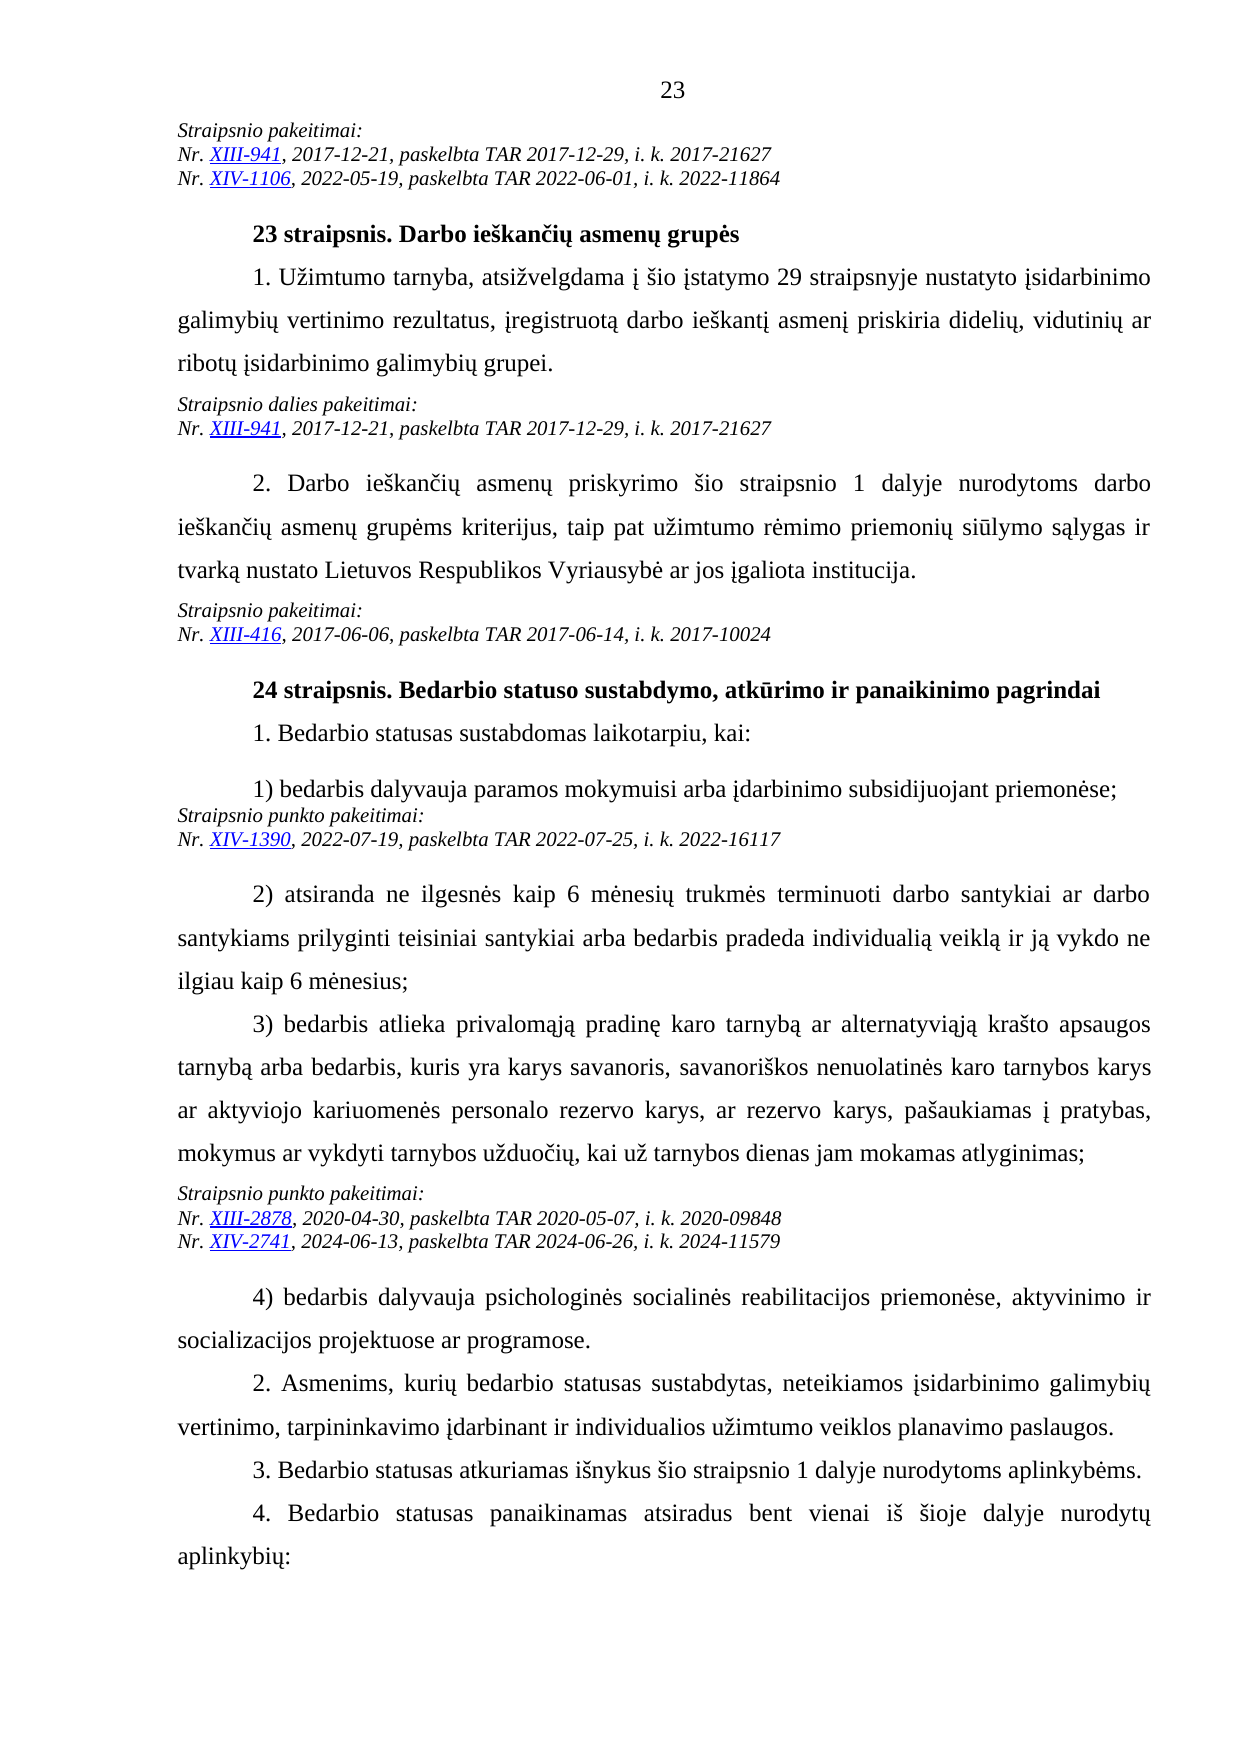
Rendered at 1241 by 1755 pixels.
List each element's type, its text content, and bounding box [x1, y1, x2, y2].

text Nr. XIII-941, 2017-12-21, paskelbta TAR 2017-12-29, i. k. 2017-21627 [177, 416, 1152, 440]
text 4) bedarbis dalyvauja psichologinės socialinės reabilitacijos priemonėse, aktyvinimo ir socializacijos projektuose ar programose. [177, 1282, 1152, 1354]
text 2. Darbo ieškančių asmenų priskyrimo šio straipsnio 1 dalyje nurodytoms darbo ieškančių asmenų grupėms kriterijus, taip pat užimtumo rėmimo priemonių siūlymo sąlygas ir tvarką nustato Lietuvos Respublikos Vyriausybė ar jos įgaliota institucija. [177, 468, 1152, 583]
text Nr. XIV-2741, 2024-06-13, paskelbta TAR 2024-06-26, i. k. 2024-11579 [177, 1229, 1152, 1253]
text 1. Užimtumo tarnyba, atsižvelgdama į šio įstatymo 29 straipsnyje nustatyto įsidarbinimo galimybių vertinimo rezultatus, įregistruotą darbo ieškantį asmenį priskiria didelių, vidutinių ar ribotų įsidarbinimo galimybių grupei. [177, 262, 1152, 377]
text Nr. XIII-941, 2017-12-21, paskelbta TAR 2017-12-29, i. k. 2017-21627 [177, 142, 1152, 166]
text 3) bedarbis atlieka privalomąją pradinę karo tarnybą ar alternatyviąją krašto apsaugos tarnybą arba bedarbis, kuris yra karys savanoris, savanoriškos nenuolatinės karo tarnybos karys ar aktyviojo kariuomenės personalo rezervo karys, ar rezervo karys, pašaukiamas į pratybas, mokymus ar vykdyti tarnybos užduočių, kai už tarnybos dienas jam mokamas atlyginimas; [177, 1009, 1152, 1167]
text 3. Bedarbio statusas atkuriamas išnykus šio straipsnio 1 dalyje nurodytoms aplinkybėms. [177, 1455, 1152, 1483]
text 24 straipsnis. Bedarbio statuso sustabdymo, atkūrimo ir panaikinimo pagrindai [177, 675, 1152, 703]
text Straipsnio punkto pakeitimai: [177, 803, 1152, 827]
text 2) atsiranda ne ilgesnės kaip 6 mėnesių trukmės terminuoti darbo santykiai ar darbo santykiams prilyginti teisiniai santykiai arba bedarbis pradeda individualią veiklą ir ją vykdo ne ilgiau kaip 6 mėnesius; [177, 879, 1152, 994]
text Nr. XIII-416, 2017-06-06, paskelbta TAR 2017-06-14, i. k. 2017-10024 [177, 622, 1152, 646]
text Straipsnio dalies pakeitimai: [177, 392, 1152, 416]
text 1. Bedarbio statusas sustabdomas laikotarpiu, kai: [177, 718, 1152, 747]
text Nr. XIV-1390, 2022-07-19, paskelbta TAR 2022-07-25, i. k. 2022-16117 [177, 827, 1152, 851]
text 23 straipsnis. Darbo ieškančių asmenų grupės [177, 219, 1152, 248]
text Straipsnio punkto pakeitimai: [177, 1181, 1152, 1205]
text Straipsnio pakeitimai: [177, 598, 1152, 622]
text Nr. XIV-1106, 2022-05-19, paskelbta TAR 2022-06-01, i. k. 2022-11864 [177, 166, 1152, 190]
text Nr. XIII-2878, 2020-04-30, paskelbta TAR 2020-05-07, i. k. 2020-09848 [177, 1205, 1152, 1229]
text Straipsnio pakeitimai: [177, 118, 1152, 142]
text 4. Bedarbio statusas panaikinamas atsiradus bent vienai iš šioje dalyje nurodytų aplinkybių: [177, 1498, 1152, 1570]
text 1) bedarbis dalyvauja paramos mokymuisi arba įdarbinimo subsidijuojant priemonėse; [177, 761, 1152, 803]
text 2. Asmenims, kurių bedarbio statusas sustabdytas, neteikiamos įsidarbinimo galimybių vertinimo, tarpininkavimo įdarbinant ir individualios užimtumo veiklos planavimo paslaugos. [177, 1368, 1152, 1440]
